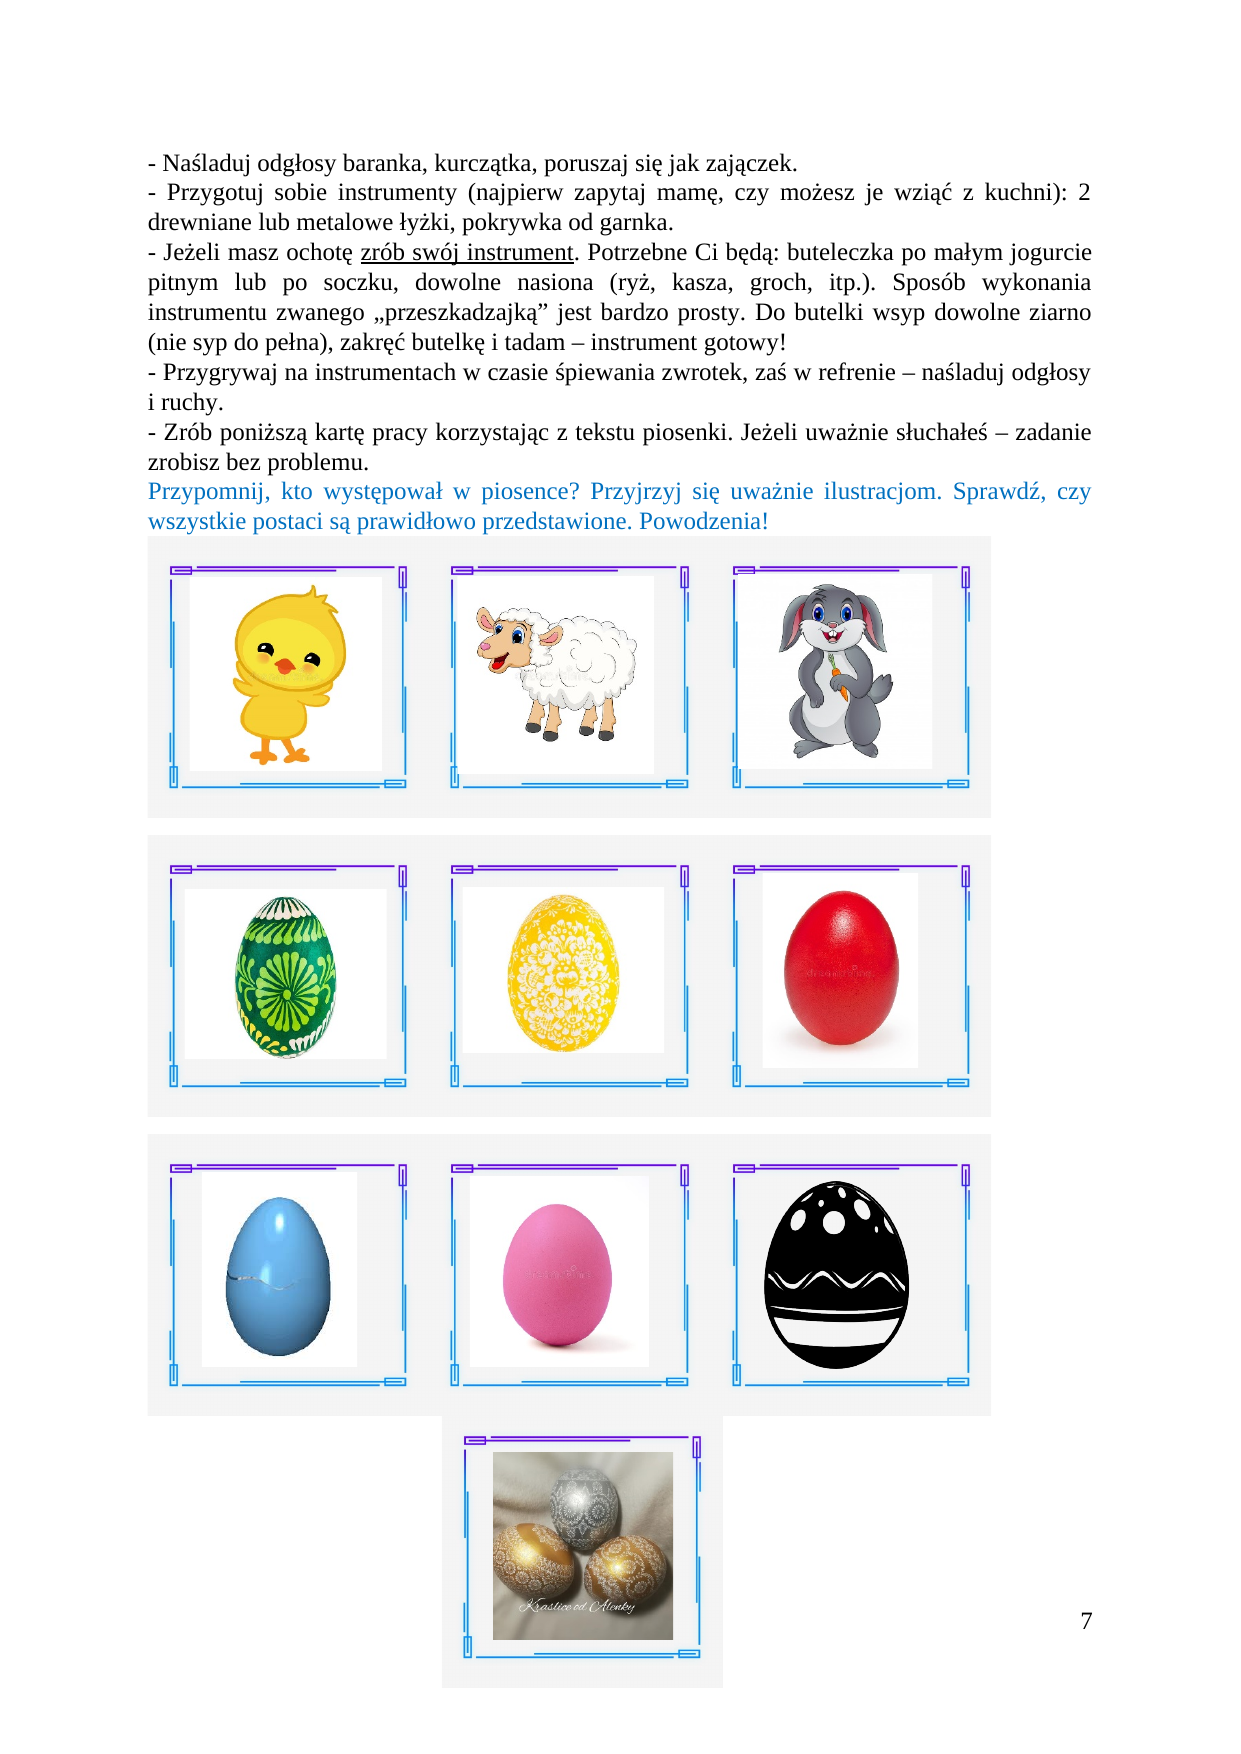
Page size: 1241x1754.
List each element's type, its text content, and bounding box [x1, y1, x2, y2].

list - Naśladuj odgłosy baranka, kurczątka, poruszaj się jak zajączek. [148, 148, 1093, 176]
list - Przygrywaj na instrumentach w czasie śpiewania zwrotek, zaś w refrenie – naśladuj odgłosy i ruchy. [148, 357, 1093, 416]
list - Zrób poniższą kartę pracy korzystając z tekstu piosenki. Jeżeli uważnie słuchałeś – zadanie zrobisz bez problemu. [148, 417, 1093, 475]
list - Przygotuj sobie instrumenty (najpierw zapytaj mamę, czy możesz je wziąć z kuchni): 2 drewniane lub metalowe łyżki, pokrywka od garnka. [148, 177, 1093, 236]
list - Jeżeli masz ochotę zrób swój instrument. Potrzebne Ci będą: buteleczka po małym jogurcie pitnym lub po soczku, dowolne nasiona (ryż, kasza, groch, itp.). Sposób wykonania instrumentu zwanego „przeszkadzajką” jest bardzo prosty. Do butelki wsyp dowolne ziarno (nie syp do pełna), zakręć butelkę i tadam – instrument gotowy! [148, 237, 1093, 356]
list Przypomnij, kto występował w piosence? Przyjrzyj się uważnie ilustracjom. Sprawdź, czy wszystkie postaci są prawidłowo przedstawione. Powodzenia! [148, 476, 1093, 535]
